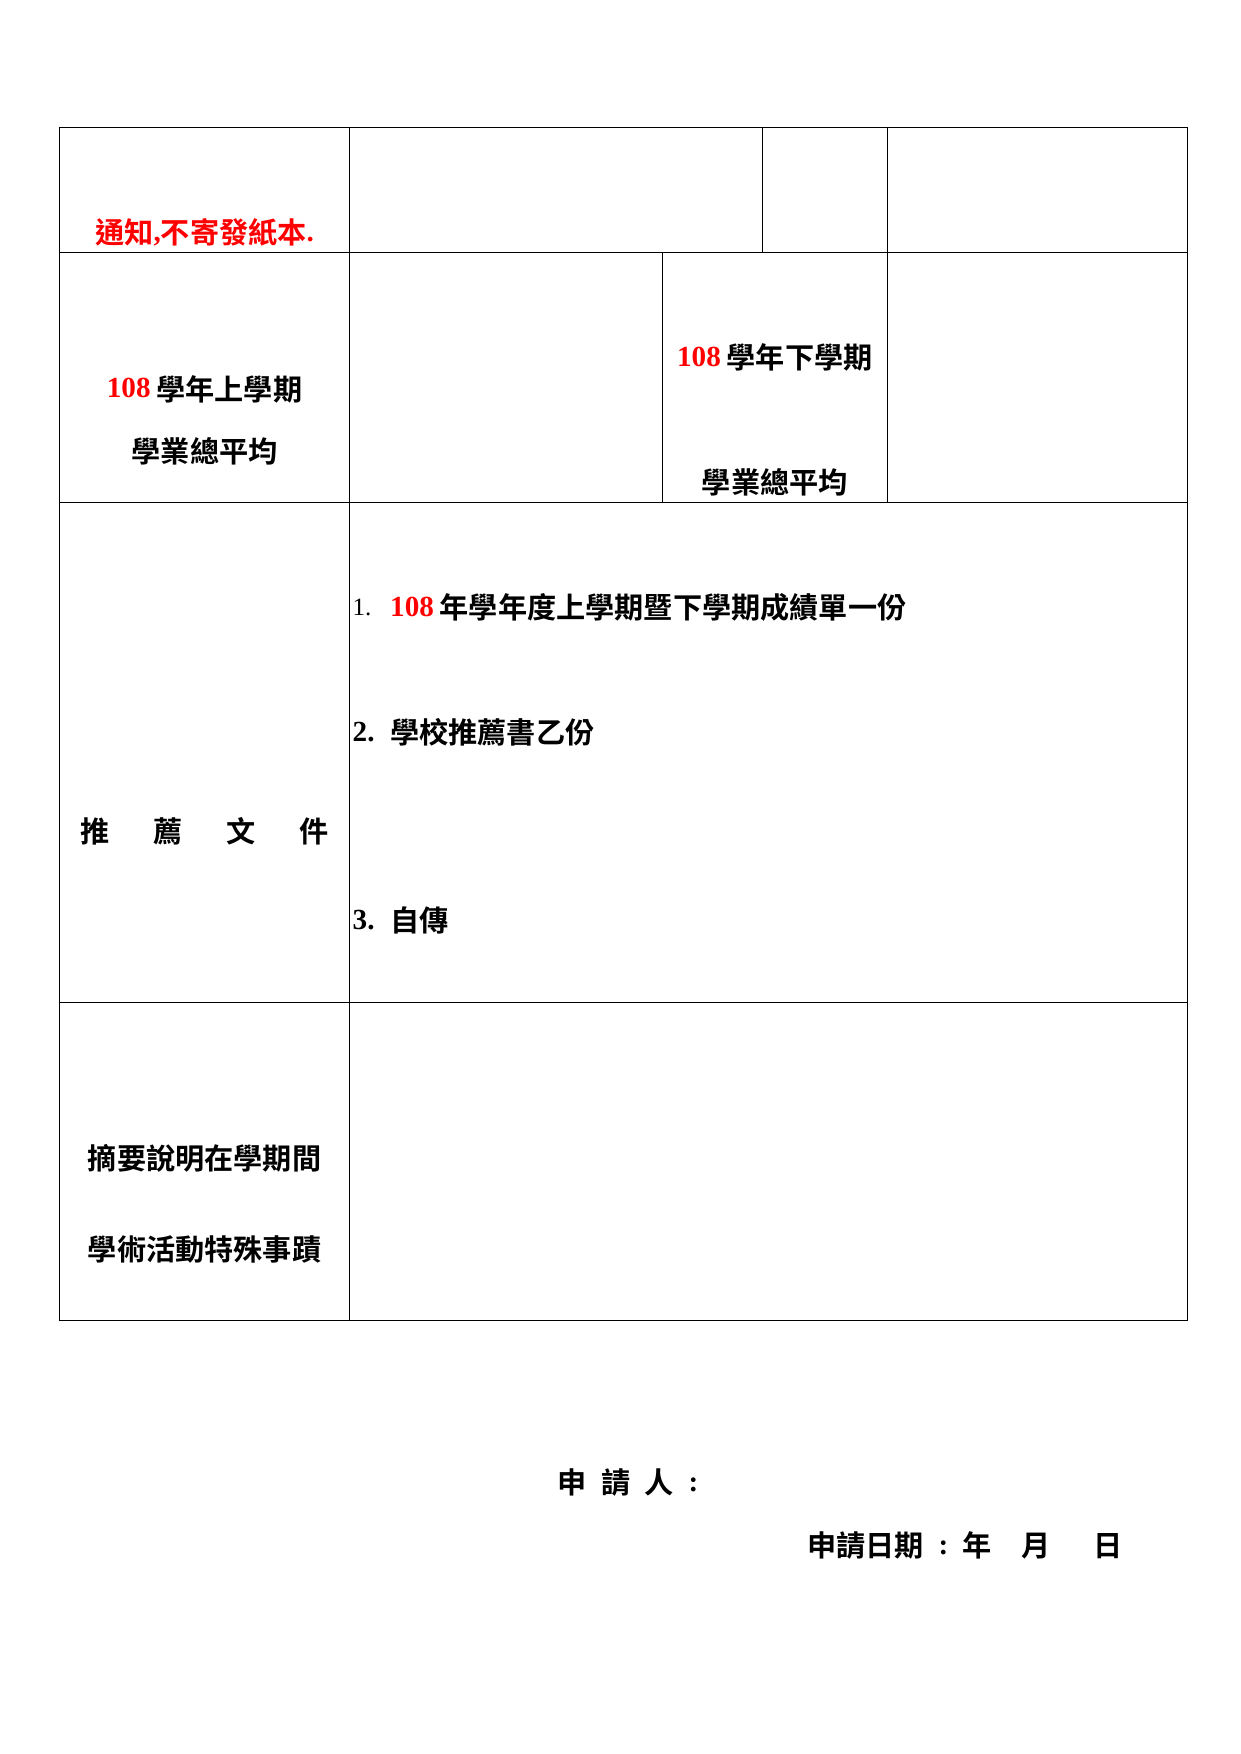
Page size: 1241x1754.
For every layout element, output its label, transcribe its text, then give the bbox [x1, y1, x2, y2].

table_cell [763, 128, 887, 252]
table_cell [888, 253, 1187, 502]
table_cell 摘要說明在學期間 學術活動特殊事蹟 [60, 1003, 349, 1319]
table_cell [350, 128, 762, 252]
table_cell [350, 1003, 1187, 1319]
table_cell 通知,不寄發紙本. [60, 128, 349, 252]
text 申請日期 : 年 月 日 [59, 1502, 1123, 1564]
table_cell [888, 128, 1187, 252]
table_cell 108年學年度上學期暨下學期成績單一份 學校推薦書乙份 自傳 [350, 503, 1187, 1002]
table_cell [350, 253, 662, 502]
table_cell 推 薦 文 件 [60, 503, 349, 1002]
table_cell 108學年下學期 學業總平均 [663, 253, 887, 502]
table_cell 108學年上學期 學業總平均 [60, 253, 349, 502]
text 申 請 人 : [59, 1439, 1181, 1502]
